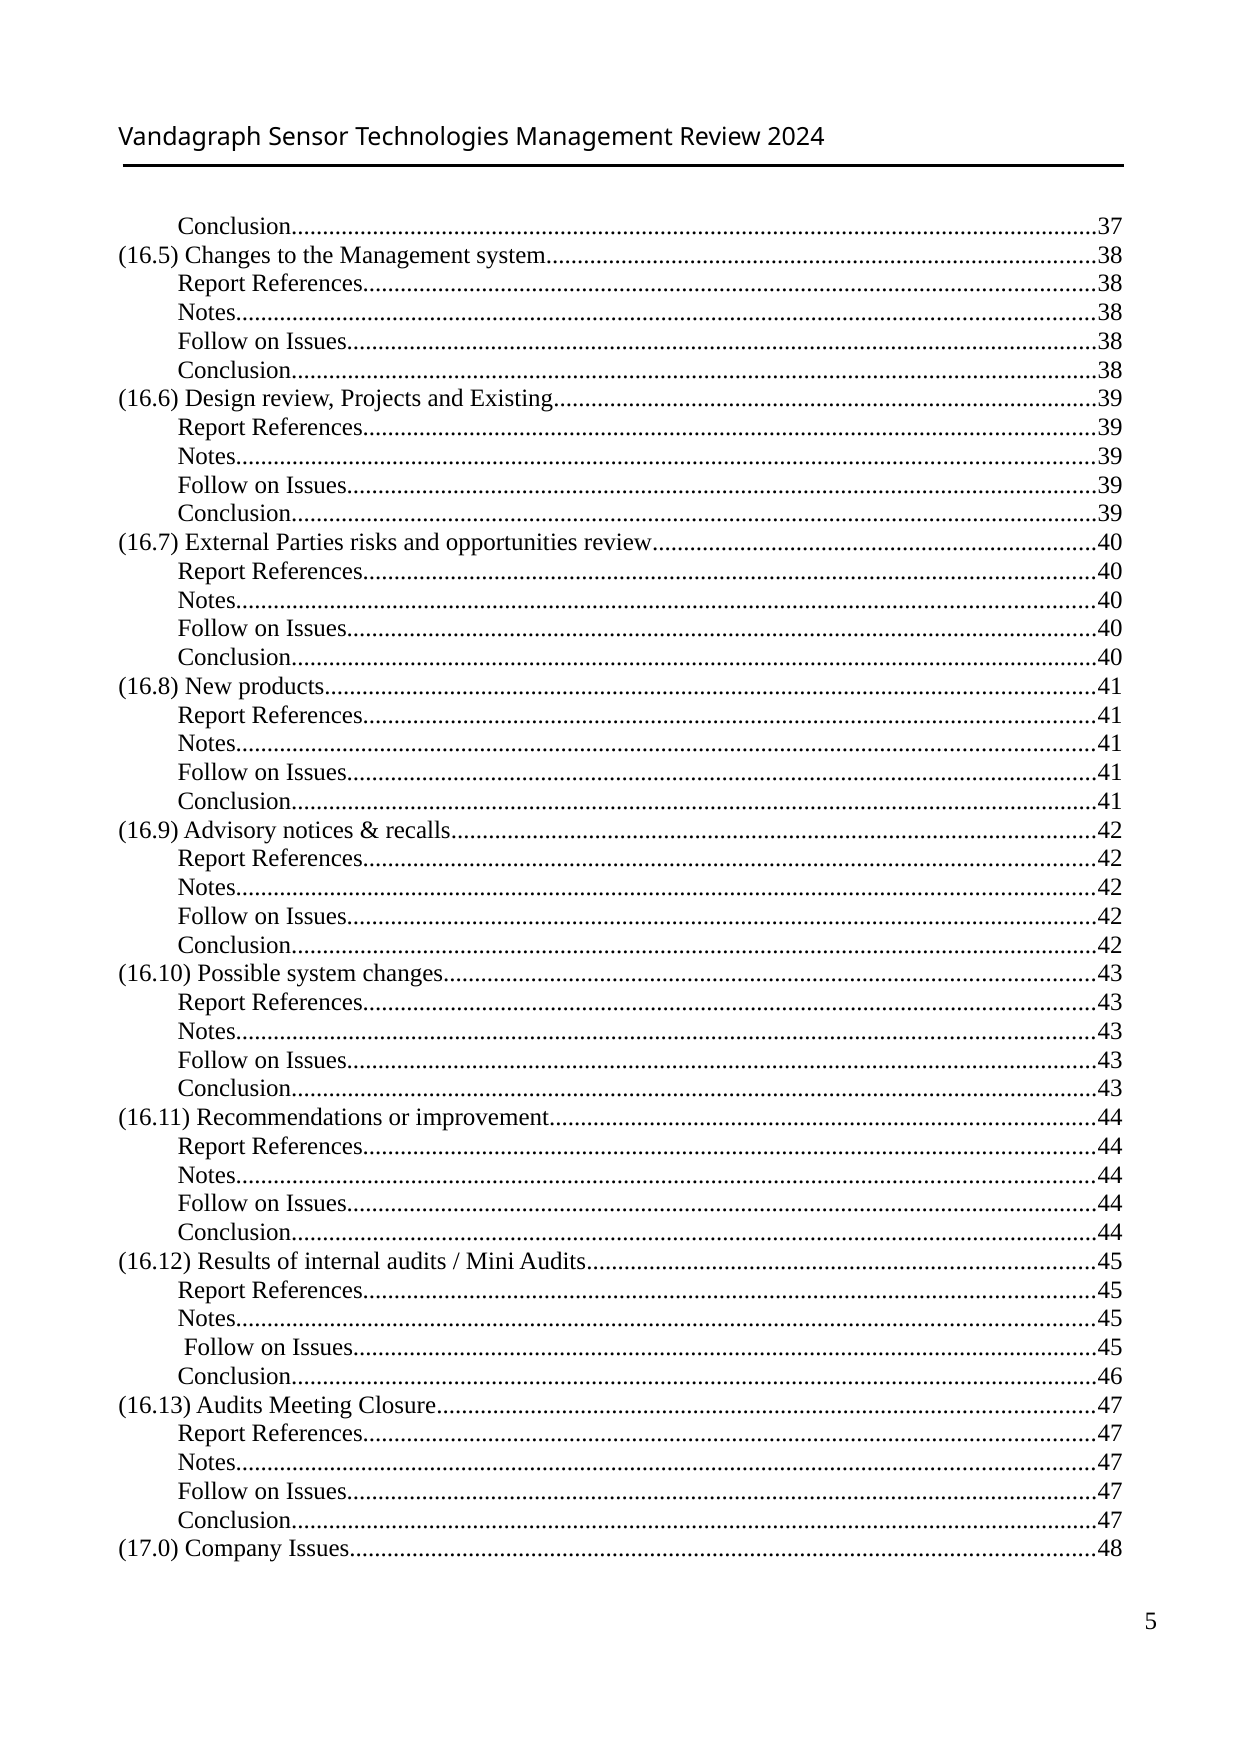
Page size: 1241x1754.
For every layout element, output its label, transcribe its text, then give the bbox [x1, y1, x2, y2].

text Notes 42 [177, 872, 1122, 901]
text Follow on Issues 42 [177, 901, 1122, 930]
text Conclusion 40 [177, 642, 1122, 671]
text Follow on Issues 39 [177, 470, 1122, 498]
text (16.9) Advisory notices & recalls 42 [118, 815, 1122, 843]
text Report References 38 [177, 268, 1122, 297]
text Report References 42 [177, 843, 1122, 872]
text Notes 39 [177, 441, 1122, 470]
text (16.13) Audits Meeting Closure 47 [118, 1390, 1122, 1418]
text Conclusion 47 [177, 1505, 1122, 1533]
text (17.0) Company Issues 48 [118, 1533, 1122, 1562]
text Conclusion 46 [177, 1361, 1122, 1390]
text Notes 38 [177, 297, 1122, 326]
text Conclusion 42 [177, 930, 1122, 958]
text Follow on Issues 38 [177, 326, 1122, 355]
text Conclusion 38 [177, 355, 1122, 383]
text Notes 41 [177, 728, 1122, 757]
text Notes 43 [177, 1016, 1122, 1045]
text (16.6) Design review, Projects and Existing 39 [118, 383, 1122, 412]
text Report References 43 [177, 987, 1122, 1016]
text Conclusion 39 [177, 498, 1122, 527]
text Report References 40 [177, 556, 1122, 585]
text Follow on Issues 45 [177, 1332, 1122, 1361]
text Report References 44 [177, 1131, 1122, 1160]
text Conclusion 43 [177, 1073, 1122, 1102]
text (16.10) Possible system changes 43 [118, 958, 1122, 987]
text Conclusion 41 [177, 786, 1122, 815]
text Conclusion 37 [177, 211, 1122, 240]
text Report References 47 [177, 1418, 1122, 1447]
text Notes 40 [177, 585, 1122, 613]
text (16.8) New products 41 [118, 671, 1122, 700]
text Notes 45 [177, 1303, 1122, 1332]
text Report References 45 [177, 1275, 1122, 1303]
text Notes 44 [177, 1160, 1122, 1188]
text (16.5) Changes to the Management system 38 [118, 240, 1122, 268]
text (16.12) Results of internal audits / Mini Audits 45 [118, 1246, 1122, 1275]
text Follow on Issues 43 [177, 1045, 1122, 1073]
text Follow on Issues 40 [177, 613, 1122, 642]
text Report References 41 [177, 700, 1122, 728]
text Follow on Issues 41 [177, 757, 1122, 786]
text (16.7) External Parties risks and opportunities review 40 [118, 527, 1122, 556]
text Notes 47 [177, 1447, 1122, 1476]
text Report References 39 [177, 412, 1122, 441]
text Follow on Issues 44 [177, 1188, 1122, 1217]
text Conclusion 44 [177, 1217, 1122, 1246]
text (16.11) Recommendations or improvement 44 [118, 1102, 1122, 1131]
text Follow on Issues 47 [177, 1476, 1122, 1505]
